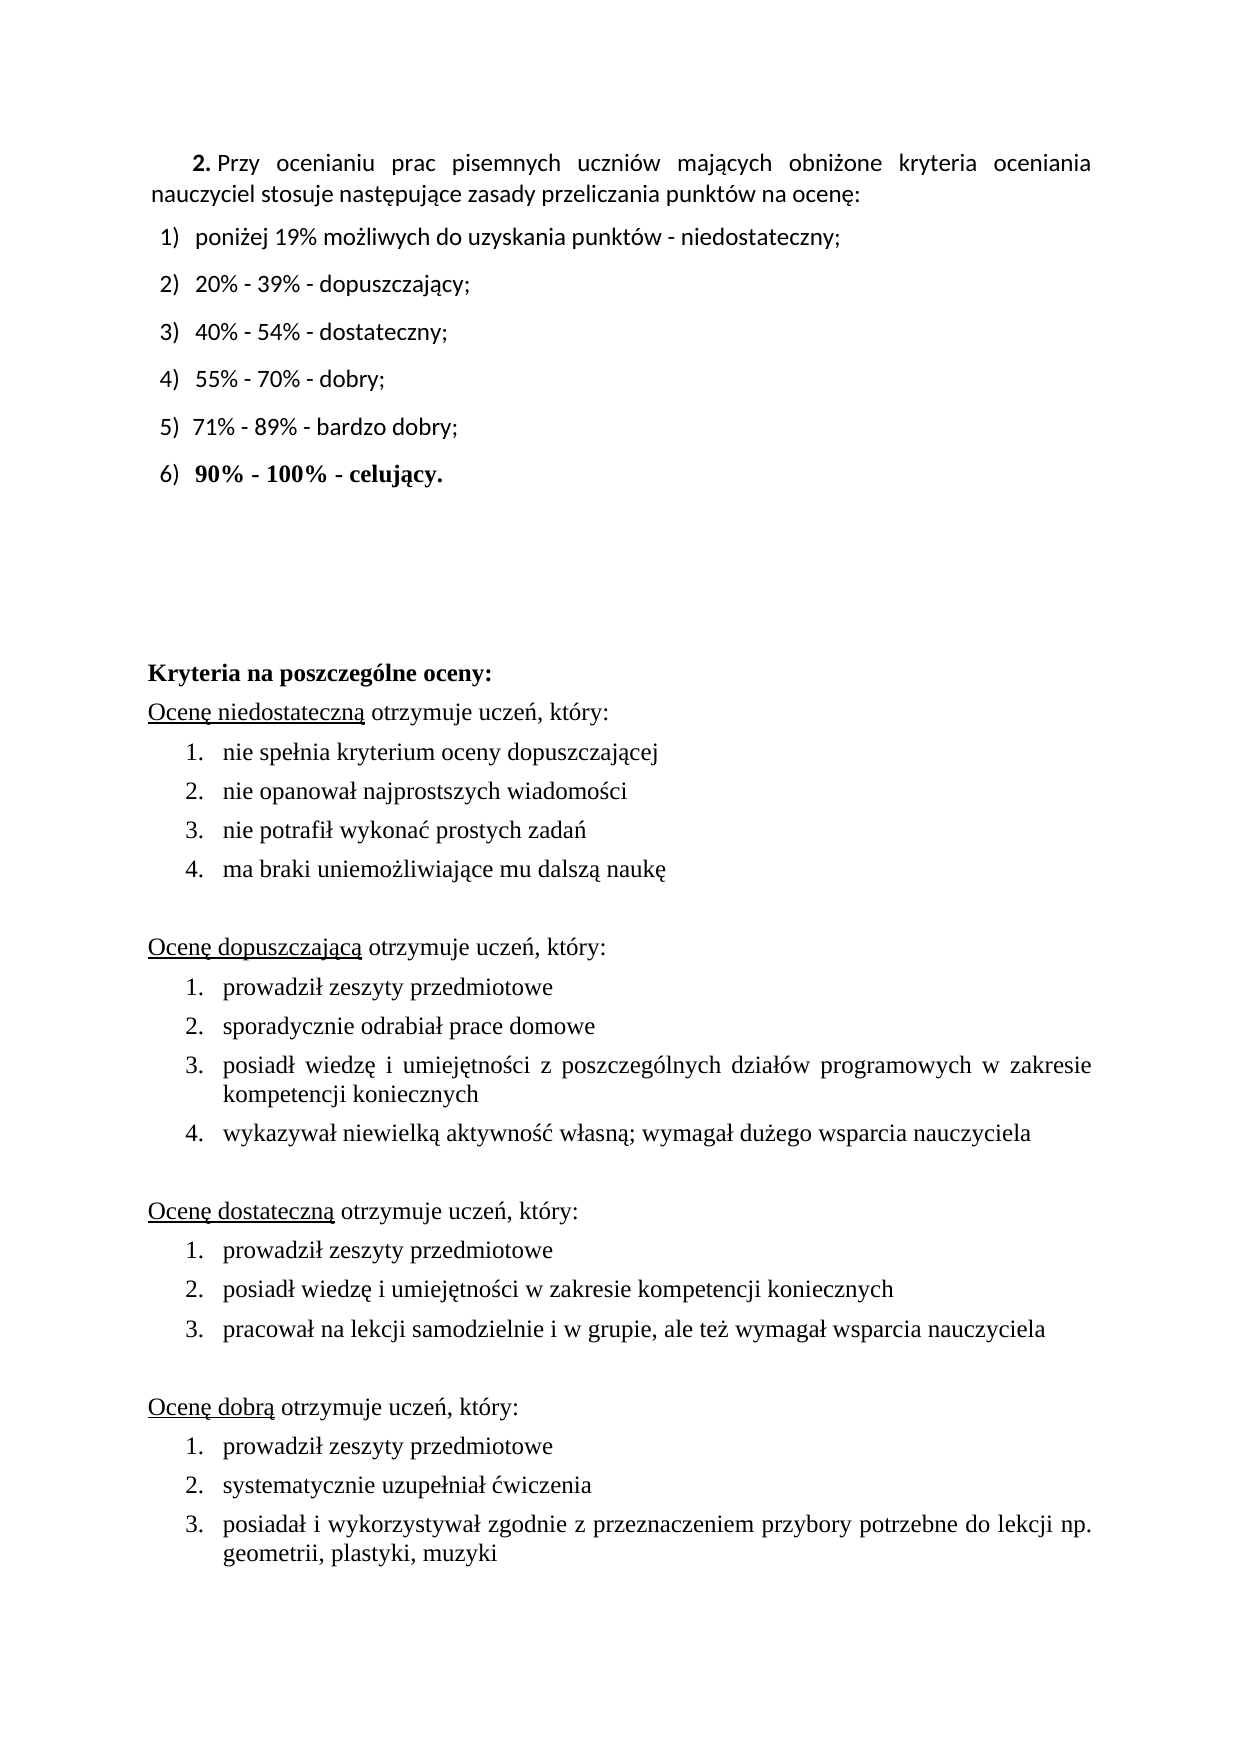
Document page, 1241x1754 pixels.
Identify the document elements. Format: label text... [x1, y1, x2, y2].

text Ocenę dostateczną otrzymuje uczeń, który: [148, 1196, 1093, 1225]
list ma braki uniemożliwiające mu dalszą naukę [185, 854, 1093, 883]
list poniżej 19% możliwych do uzyskania punktów - niedostateczny; [159, 221, 1093, 252]
list 71% - 89% - bardzo dobry; [159, 411, 1093, 442]
text Kryteria na poszczególne oceny: [148, 658, 1093, 687]
list posiadał i wykorzystywał zgodnie z przeznaczeniem przybory potrzebne do lekcji np. geometrii, plastyki, muzyki [185, 1509, 1093, 1567]
list pracował na lekcji samodzielnie i w grupie, ale też wymagał wsparcia nauczyciela [185, 1314, 1093, 1342]
list systematycznie uzupełniał ćwiczenia [185, 1470, 1093, 1499]
list nie potrafił wykonać prostych zadań [185, 815, 1093, 844]
list nie spełnia kryterium oceny dopuszczającej [185, 737, 1093, 765]
list prowadził zeszyty przedmiotowe [185, 972, 1093, 1000]
list wykazywał niewielką aktywność własną; wymagał dużego wsparcia nauczyciela [185, 1118, 1093, 1147]
list Przy ocenianiu prac pisemnych uczniów mających obniżone kryteria oceniania nauczyciel stosuje następujące zasady przeliczania punktów na ocenę: [151, 148, 1093, 209]
list posiadł wiedzę i umiejętności z poszczególnych działów programowych w zakresie kompetencji koniecznych [185, 1050, 1093, 1107]
list prowadził zeszyty przedmiotowe [185, 1235, 1093, 1264]
list 20% - 39% - dopuszczający; [159, 269, 1093, 299]
list 40% - 54% - dostateczny; [159, 316, 1093, 347]
text Ocenę niedostateczną otrzymuje uczeń, który: [148, 697, 1093, 726]
list posiadł wiedzę i umiejętności w zakresie kompetencji koniecznych [185, 1274, 1093, 1303]
list 90% - 100% - celujący. [159, 459, 1093, 489]
list sporadycznie odrabiał prace domowe [185, 1011, 1093, 1039]
text Ocenę dobrą otrzymuje uczeń, który: [148, 1392, 1093, 1421]
list prowadził zeszyty przedmiotowe [185, 1431, 1093, 1460]
list 55% - 70% - dobry; [159, 364, 1093, 394]
list nie opanował najprostszych wiadomości [185, 776, 1093, 804]
text Ocenę dopuszczającą otrzymuje uczeń, który: [148, 932, 1093, 961]
